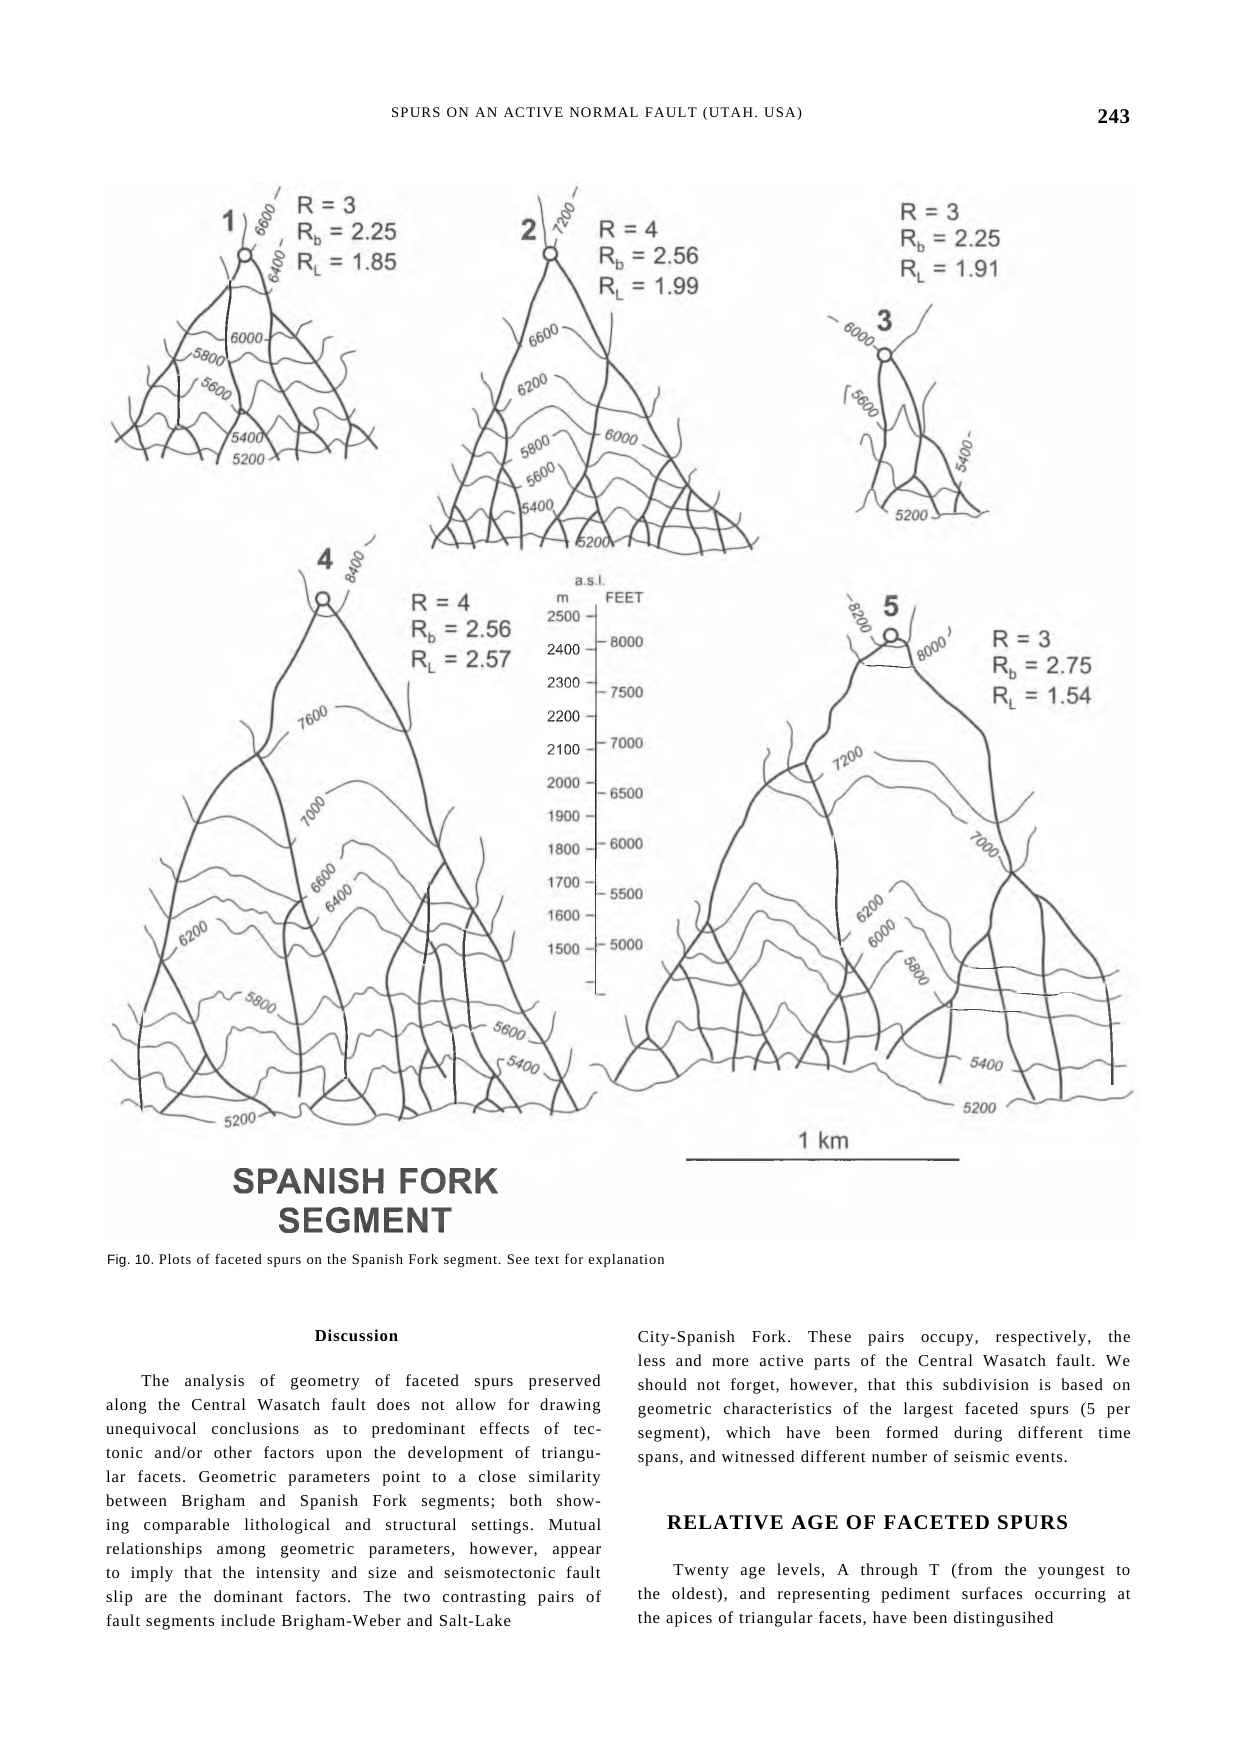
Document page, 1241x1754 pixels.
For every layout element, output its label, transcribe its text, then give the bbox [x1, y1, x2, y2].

text City-Spanish Fork. These pairs occupy, respectively, the less and more active parts of the Central Wasatch fault. We should not forget, however, that this subdivision is based on geometric characteristics of the largest faceted spurs (5 per segment), which have been formed during different time spans, and witnessed different number of seismic events. [638, 1323, 1132, 1467]
picture [102, 182, 1139, 1244]
subtitle RELATIVE AGE OF FACETED SPURS [667, 1513, 1134, 1534]
text Fig. 10. Plots of faceted spurs on the Spanish Fork segment. See text for explanation [107, 1252, 665, 1267]
text SPURS ON AN ACTIVE NORMAL FAULT (UTAH. USA) [391, 106, 802, 120]
subtitle Discussion [108, 1328, 605, 1344]
text Twenty age levels, A through T (from the youngest to the oldest), and representing pediment surfaces occurring at the apices of triangular facets, have been distingusihed [638, 1556, 1132, 1628]
text The analysis of geometry of faceted spurs preserved along the Central Wasatch fault does not allow for drawing unequivocal conclusions as to predominant effects of tec- tonic and/or other factors upon the development of triangu- lar facets. Geometric parameters point to a close similarity between Brigham and Spanish Fork segments; both show- ing comparable lithological and structural settings. Mutual relationships among geometric parameters, however, appear to imply that the intensity and size and seismotectonic fault slip are the dominant factors. The two contrasting pairs of fault segments include Brigham-Weber and Salt-Lake [106, 1368, 603, 1631]
text 243 [1097, 106, 1130, 127]
